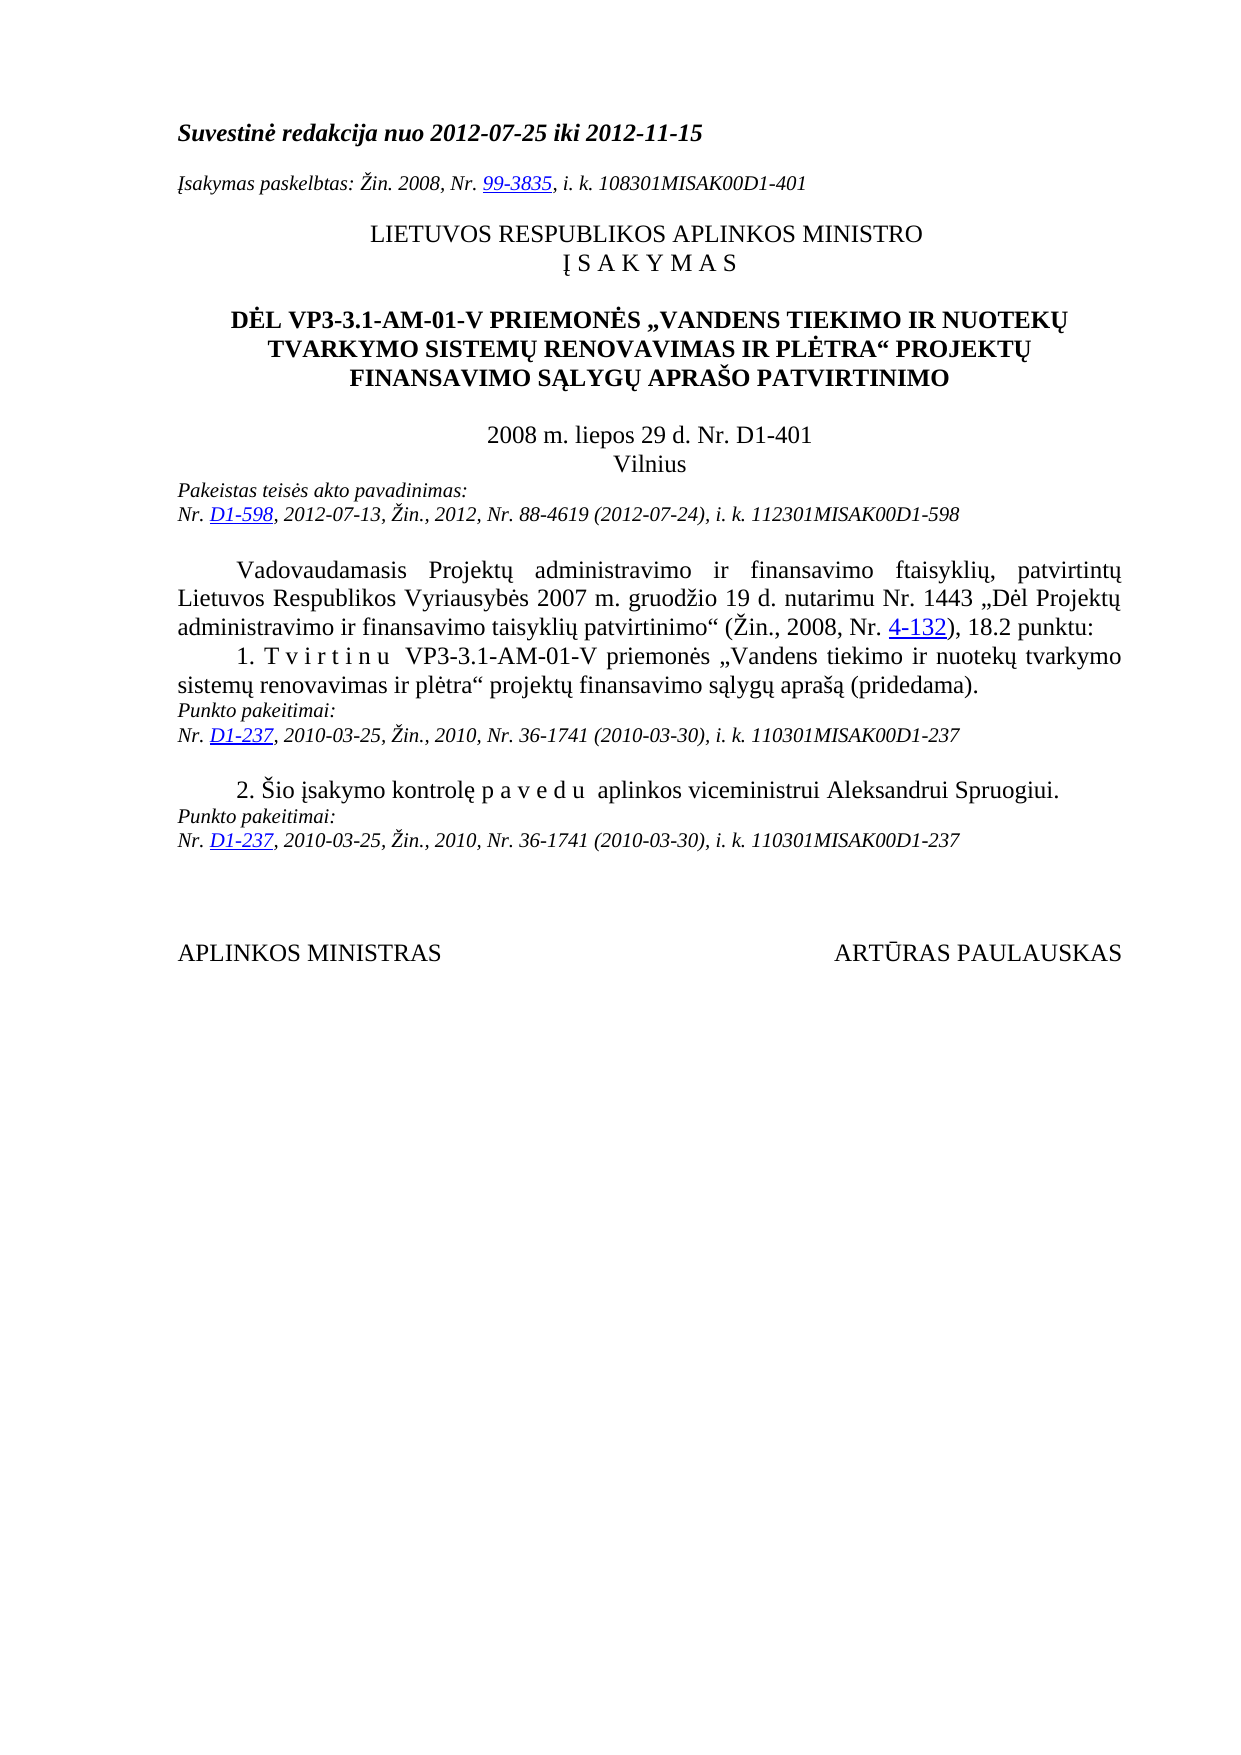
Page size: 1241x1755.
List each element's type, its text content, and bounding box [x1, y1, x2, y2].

text Nr. D1-237, 2010-03-25, Žin., 2010, Nr. 36-1741 (2010-03-30), i. k. 110301MISAK00D1-237 [177, 722, 1122, 747]
text Suvestinė redakcija nuo 2012-07-25 iki 2012-11-15 [177, 118, 1122, 147]
text Nr. D1-598, 2012-07-13, Žin., 2012, Nr. 88-4619 (2012-07-24), i. k. 112301MISAK00D1-598 [177, 502, 1122, 526]
text DĖL VP3-3.1-AM-01-V PRIEMONĖS „VANDENS TIEKIMO IR NUOTEKŲ TVARKYMO SISTEMŲ RENOVAVIMAS IR PLĖTRA“ PROJEKTŲ FINANSAVIMO SĄLYGŲ APRAŠO PATVIRTINIMO [177, 305, 1122, 392]
text 1. Tvirtinu VP3-3.1-AM-01-V priemonės „Vandens tiekimo ir nuotekų tvarkymo sistemų renovavimas ir plėtra“ projektų finansavimo sąlygų aprašą (pridedama). [177, 641, 1122, 698]
text Punkto pakeitimai: [177, 804, 1122, 828]
text 2008 m. liepos 29 d. Nr. D1-401 [177, 420, 1122, 449]
text LIETUVOS RESPUBLIKOS APLINKOS MINISTRO [177, 219, 1122, 248]
text Įsakymas paskelbtas: Žin. 2008, Nr. 99-3835, i. k. 108301MISAK00D1-401 [177, 171, 1122, 195]
text Vadovaudamasis Projektų administravimo ir finansavimo ftaisyklių, patvirtintų Lietuvos Respublikos Vyriausybės 2007 m. gruodžio 19 d. nutarimu Nr. 1443 „Dėl Projektų administravimo ir finansavimo taisyklių patvirtinimo“ (Žin., 2008, Nr. 4-132), 18.2 punktu: [177, 555, 1122, 641]
text Pakeistas teisės akto pavadinimas: [177, 478, 1122, 502]
text Punkto pakeitimai: [177, 698, 1122, 722]
text ĮSAKYMAS [177, 248, 1122, 277]
text Nr. D1-237, 2010-03-25, Žin., 2010, Nr. 36-1741 (2010-03-30), i. k. 110301MISAK00D1-237 [177, 828, 1122, 852]
text APLINKOS MINISTRAS ARTŪRAS PAULAUSKAS [177, 938, 1122, 967]
text Vilnius [177, 449, 1122, 478]
text 2. Šio įsakymo kontrolę pavedu aplinkos viceministrui Aleksandrui Spruogiui. [177, 775, 1122, 804]
